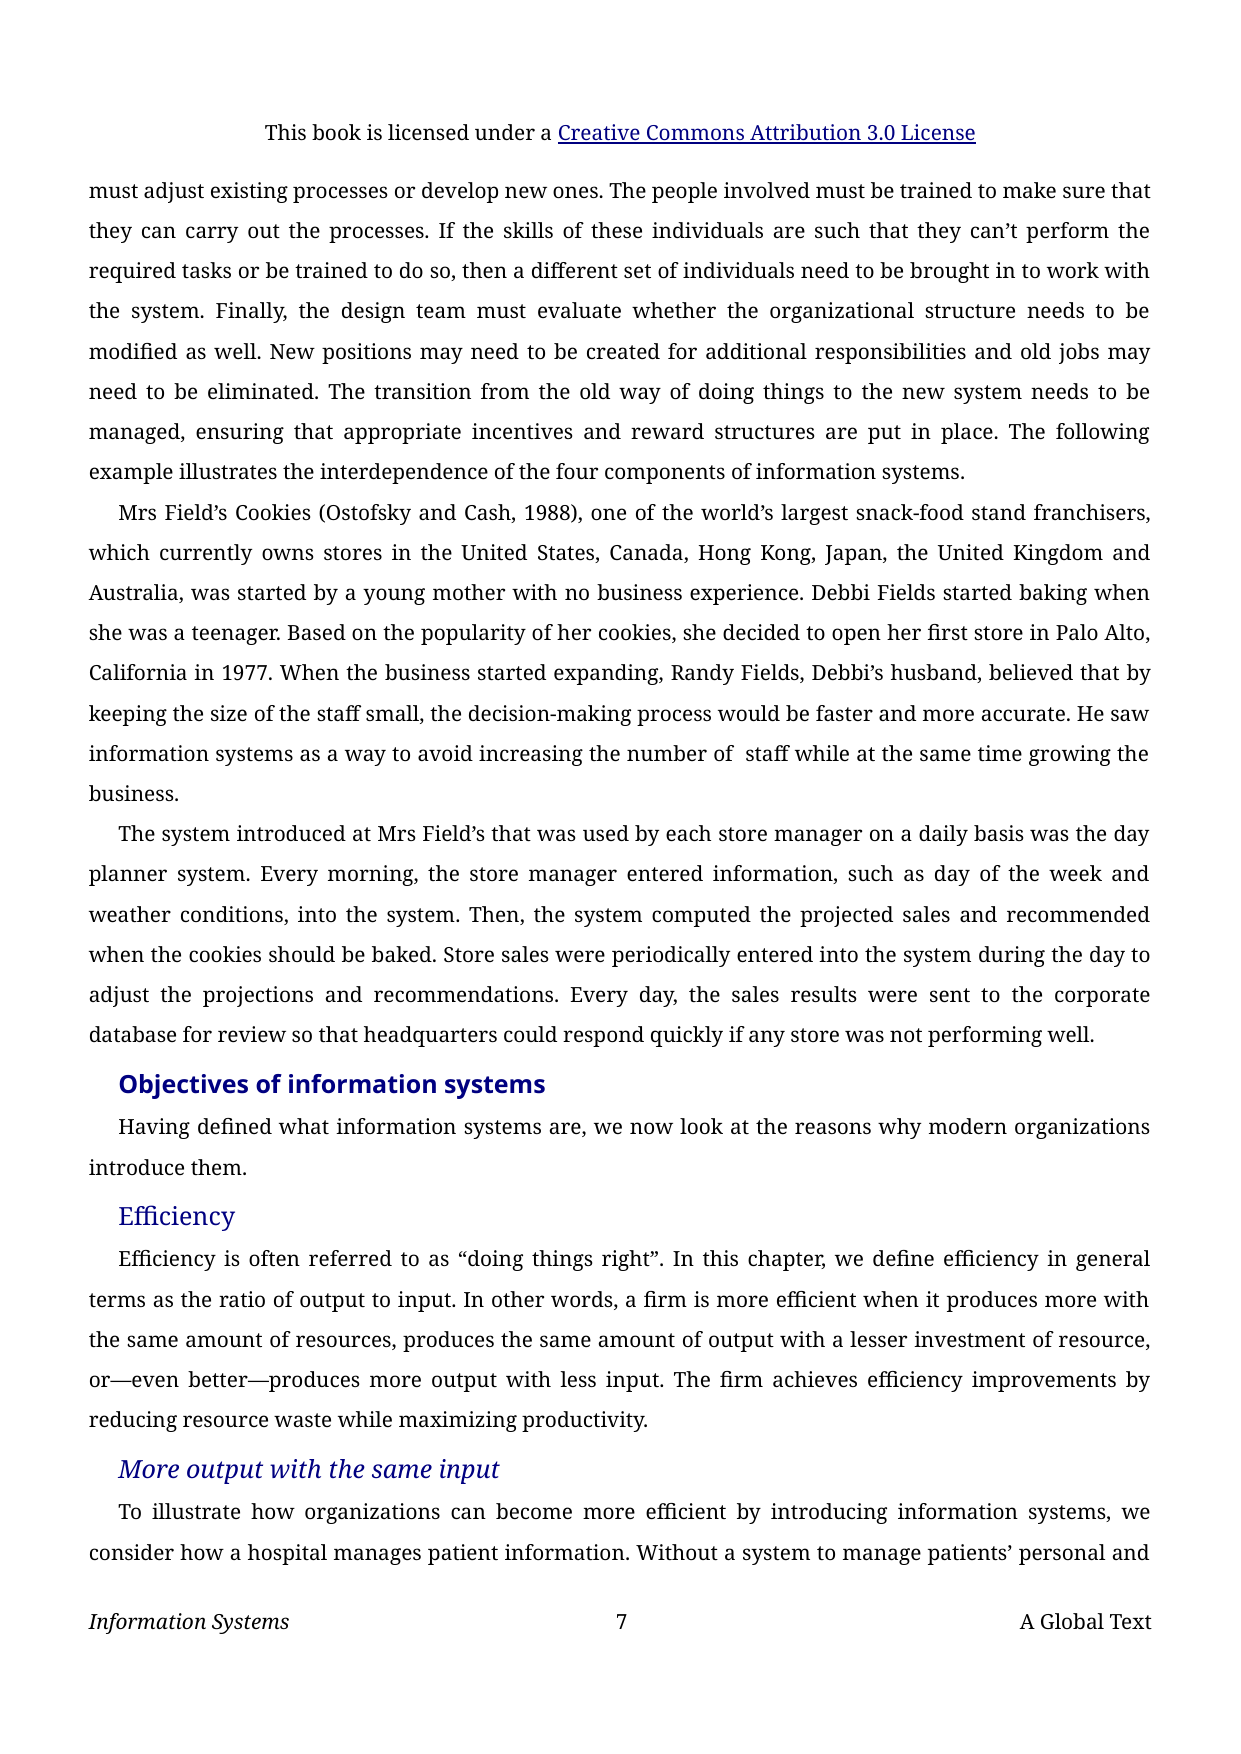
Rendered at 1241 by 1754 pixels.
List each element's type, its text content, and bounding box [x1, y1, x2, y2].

subtitle More output with the same input [118, 1452, 1152, 1486]
text The system introduced at Mrs Field’s that was used by each store manager on a daily basis was the day planner system. Every morning, the store manager entered information, such as day of the week and weather conditions, into the system. Then, the system computed the projected sales and recommended when the cookies should be baked. Store sales were periodically entered into the system during the day to adjust the projections and recommendations. Every day, the sales results were sent to the corporate database for review so that headquarters could respond quickly if any store was not performing well. [88, 819, 1152, 1049]
text Efficiency is often referred to as “doing things right”. In this chapter, we define efficiency in general terms as the ratio of output to input. In other words, a firm is more efficient when it produces more with the same amount of resources, produces the same amount of output with a lesser investment of resource, or—even better—produces more output with less input. The firm achieves efficiency improvements by reducing resource waste while maximizing productivity. [88, 1244, 1152, 1434]
text Mrs Field’s Cookies (Ostofsky and Cash, 1988), one of the world’s largest snack-food stand franchisers, which currently owns stores in the United States, Canada, Hong Kong, Japan, the United Kingdom and Australia, was started by a young mother with no business experience. Debbi Fields started baking when she was a teenager. Based on the popularity of her cookies, she decided to open her first store in Palo Alto, California in 1977. When the business started expanding, Randy Fields, Debbi’s husband, believed that by keeping the size of the staff small, the decision-making process would be faster and more accurate. He saw information systems as a way to avoid increasing the number of staff while at the same time growing the business. [88, 498, 1152, 808]
text To illustrate how organizations can become more efficient by introducing information systems, we consider how a hospital manages patient information. Without a system to manage patients’ personal and [88, 1497, 1152, 1566]
text must adjust existing processes or develop new ones. The people involved must be trained to make sure that they can carry out the processes. If the skills of these individuals are such that they can’t perform the required tasks or be trained to do so, then a different set of individuals need to be brought in to work with the system. Finally, the design team must evaluate whether the organizational structure needs to be modified as well. New positions may need to be created for additional responsibilities and old jobs may need to be eliminated. The transition from the old way of doing things to the new system needs to be managed, ensuring that appropriate incentives and reward structures are put in place. The following example illustrates the interdependence of the four components of information systems. [88, 176, 1152, 486]
text Having defined what information systems are, we now look at the reasons why modern organizations introduce them. [88, 1112, 1152, 1181]
subtitle Efficiency [118, 1199, 1152, 1233]
subtitle Objectives of information systems [118, 1067, 1152, 1101]
